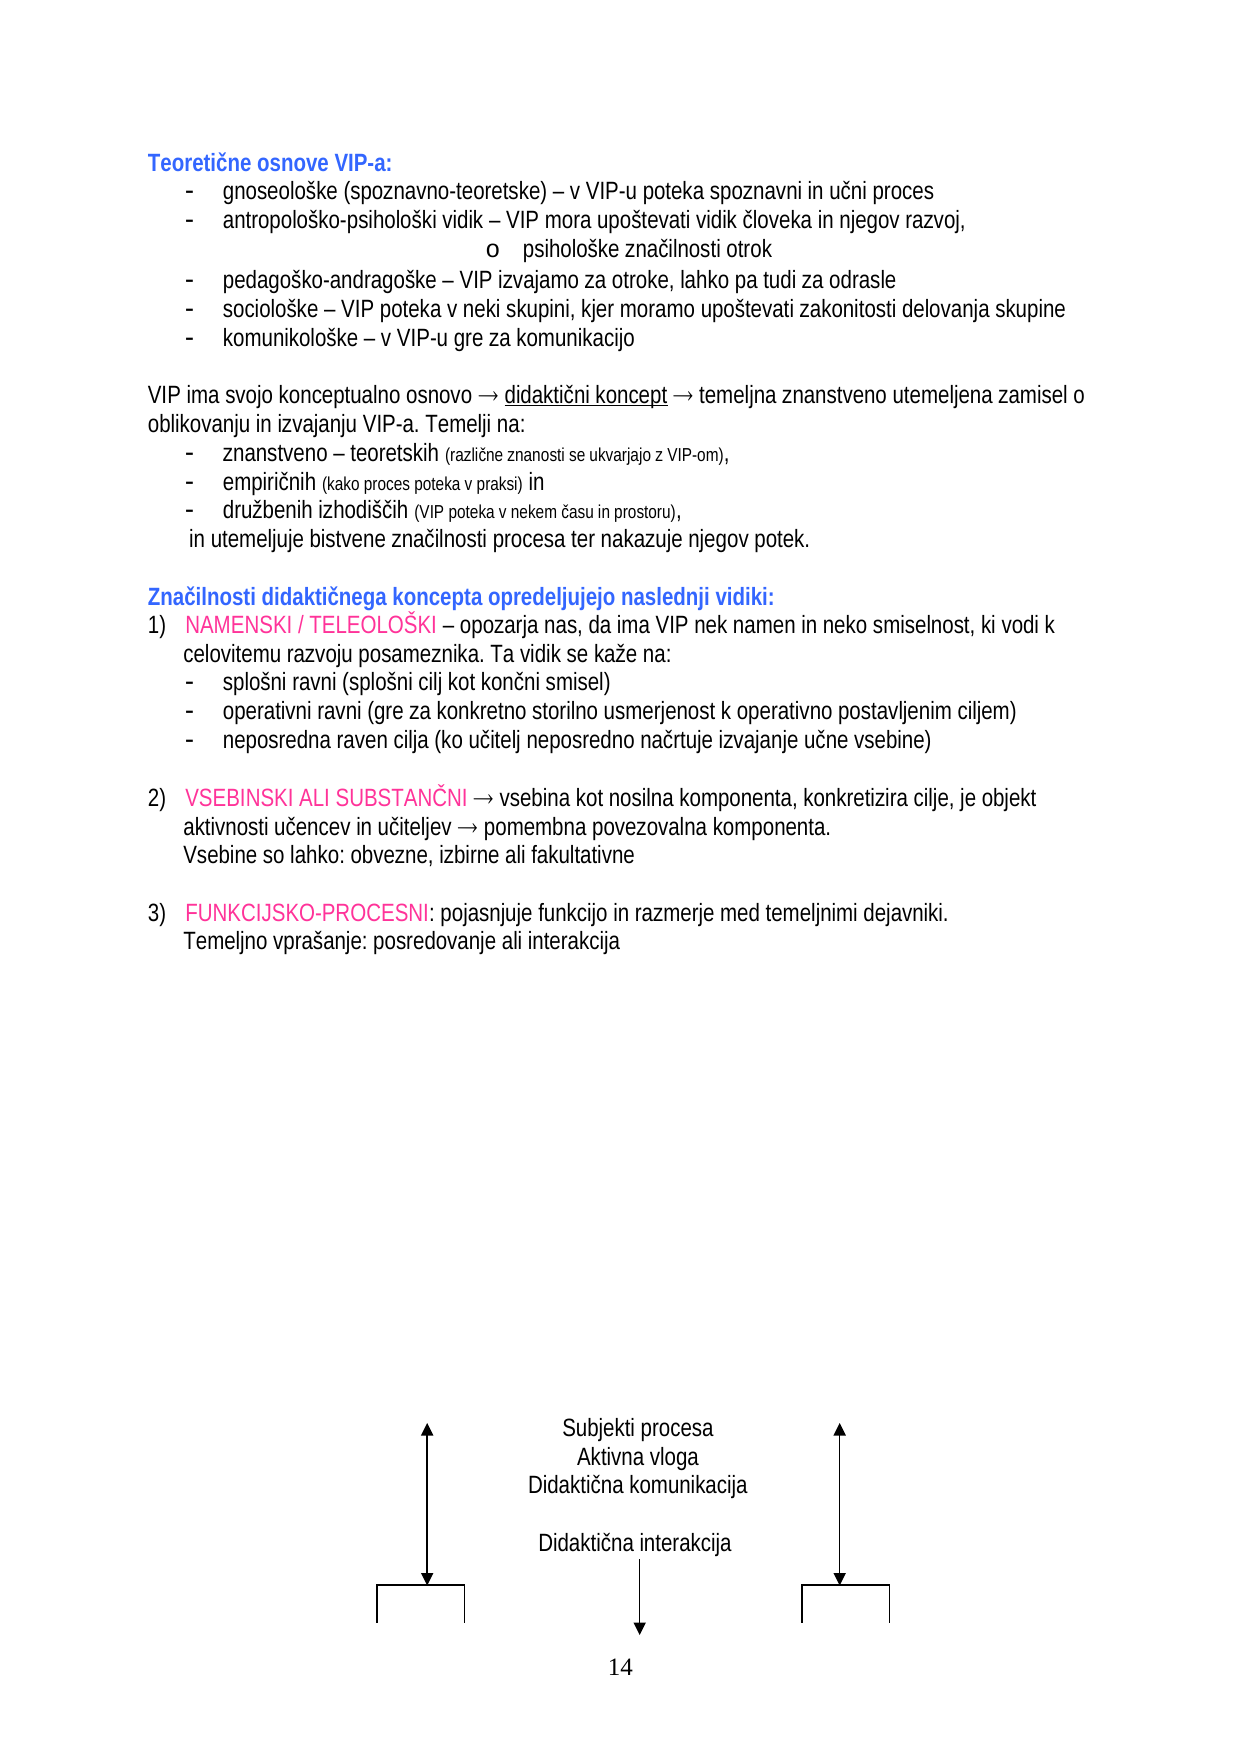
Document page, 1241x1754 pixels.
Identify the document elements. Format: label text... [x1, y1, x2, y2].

text [183, 1528, 426, 1556]
list komunikološke – v VIP-u gre za komunikacijo [185, 323, 1093, 351]
text [183, 1442, 426, 1471]
list NAMENSKI / TELEOLOŠKI – opozarja nas, da ima VIP nek namen in neko smiselnost, ki vodi k celovitemu razvoju posameznika. Ta vidik se kaže na: [148, 610, 1093, 667]
list neposredna raven cilja (ko učitelj neposredno načrtuje izvajanje učne vsebine) [185, 725, 1093, 754]
text Značilnosti didaktičnega koncepta opredeljujejo naslednji vidiki: [148, 581, 1093, 610]
list antropološko-psihološki vidik – VIP mora upoštevati vidik človeka in njegov razvoj, [185, 205, 1093, 234]
list splošni ravni (splošni cilj kot končni smisel) [185, 667, 1093, 696]
text [183, 1471, 426, 1499]
text Aktivna vloga [428, 1442, 839, 1471]
list FUNKCIJSKO-PROCESNI: pojasnjuje funkcijo in razmerje med temeljnimi dejavniki. [148, 898, 1093, 926]
text Subjekti procesa [183, 1413, 1093, 1442]
list znanstveno – teoretskih (različne znanosti se ukvarjajo z VIP-om), [185, 438, 1093, 466]
list gnoseološke (spoznavno-teoretske) – v VIP-u poteka spoznavni in učni proces [185, 176, 1093, 205]
list VSEBINSKI ALI SUBSTANČNI  vsebina kot nosilna komponenta, konkretizira cilje, je objekt aktivnosti učencev in učiteljev  pomembna povezovalna komponenta. [148, 783, 1093, 840]
text Teoretične osnove VIP-a: [148, 148, 1093, 176]
text Vsebine so lahko: obvezne, izbirne ali fakultativne [183, 840, 1093, 869]
text Didaktična komunikacija [428, 1471, 839, 1499]
list sociološke – VIP poteka v neki skupini, kjer moramo upoštevati zakonitosti delovanja skupine [185, 294, 1093, 323]
text Temeljno vprašanje: posredovanje ali interakcija [183, 926, 1093, 955]
list družbenih izhodiščih (VIP poteka v nekem času in prostoru), [185, 495, 1093, 524]
text in utemeljuje bistvene značilnosti procesa ter nakazuje njegov potek. [189, 524, 1093, 553]
text [840, 1528, 1093, 1556]
text Didaktična interakcija [428, 1528, 839, 1556]
list pedagoško-andragoške – VIP izvajamo za otroke, lahko pa tudi za odrasle [185, 265, 1093, 294]
list empiričnih (kako proces poteka v praksi) in [185, 466, 1093, 495]
text [840, 1471, 1093, 1499]
list operativni ravni (gre za konkretno storilno usmerjenost k operativno postavljenim ciljem) [185, 696, 1093, 725]
list psihološke značilnosti otrok [485, 234, 1093, 265]
text [840, 1442, 1093, 1471]
text VIP ima svojo konceptualno osnovo  didaktični koncept  temeljna znanstveno utemeljena zamisel o oblikovanju in izvajanju VIP-a. Temelji na: [148, 380, 1093, 438]
